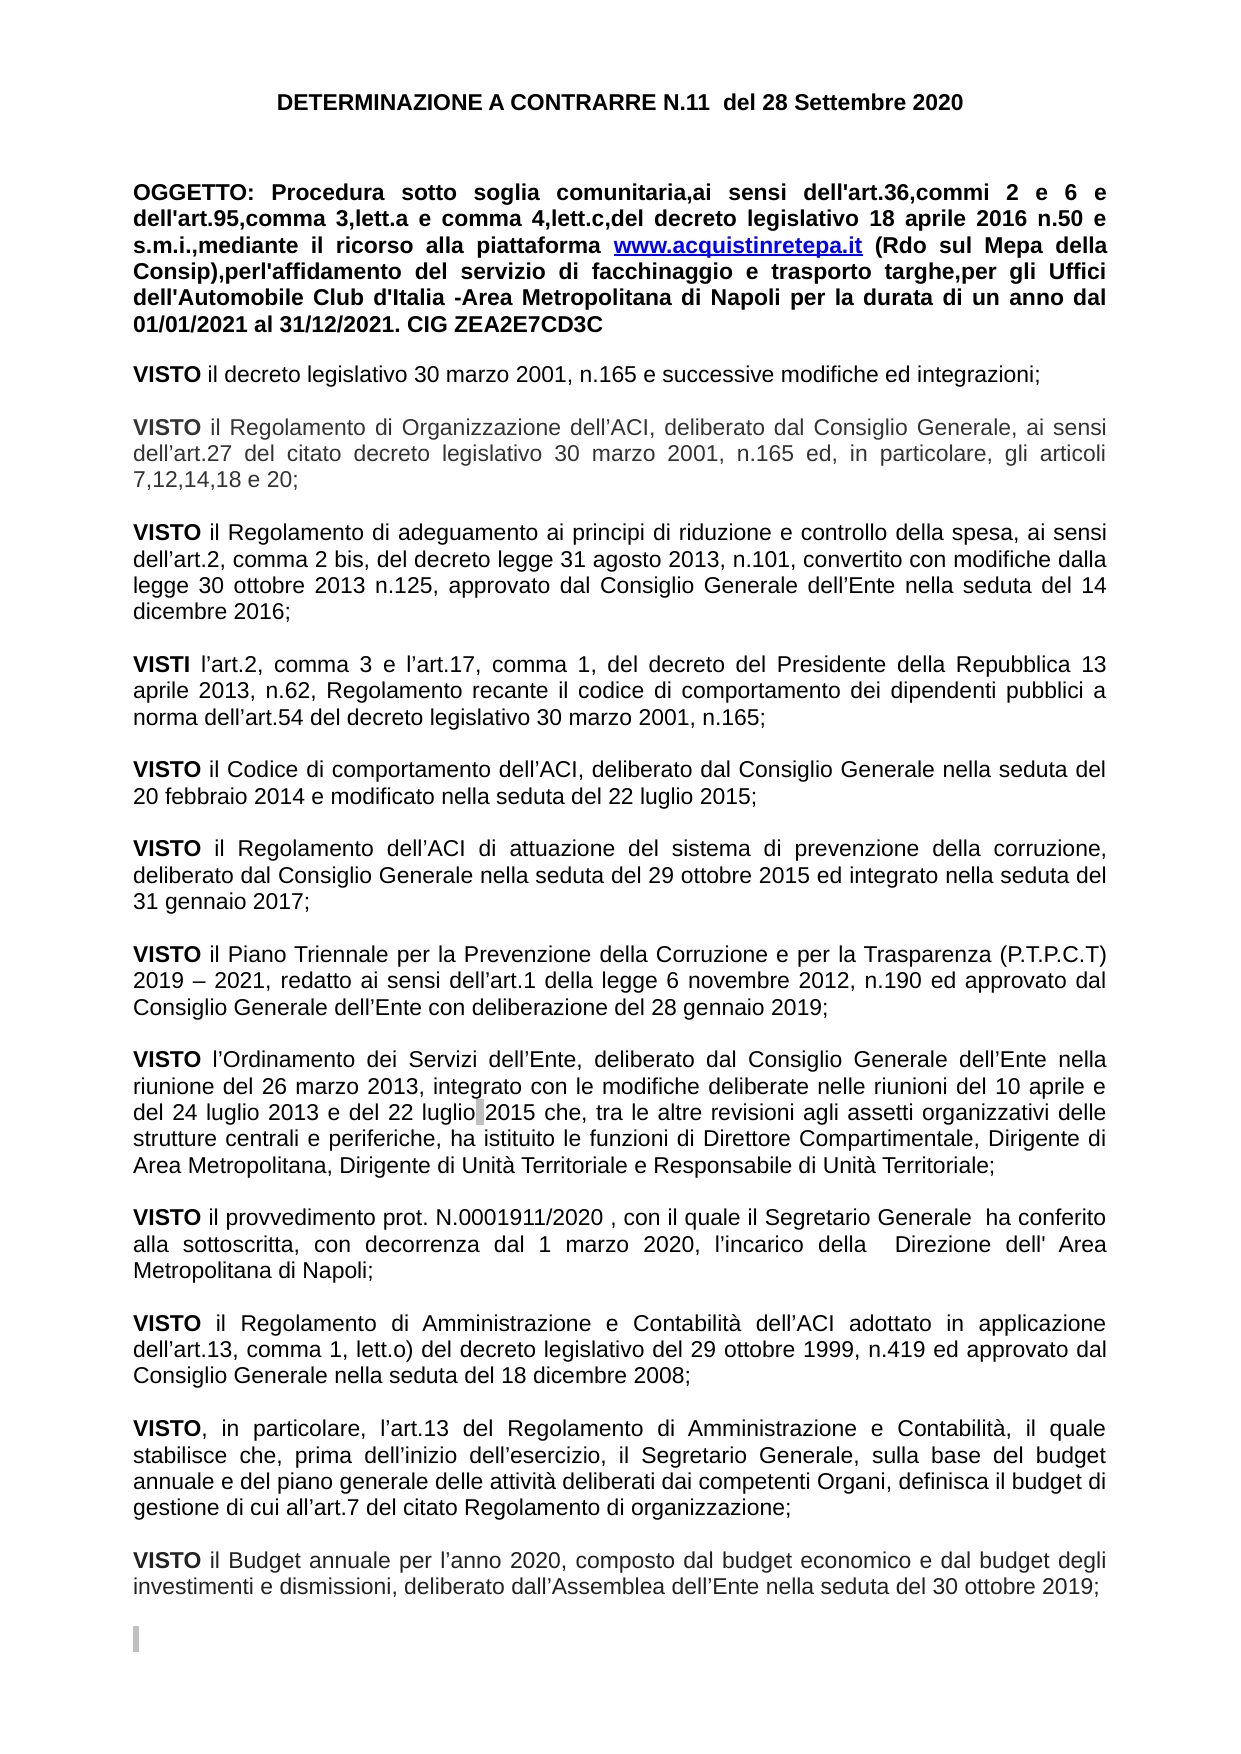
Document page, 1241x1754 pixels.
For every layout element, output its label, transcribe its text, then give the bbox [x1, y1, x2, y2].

text VISTO il Piano Triennale per la Prevenzione della Corruzione e per la Trasparenza (P.T.P.C.T) 2019 – 2021, redatto ai sensi dell’art.1 della legge 6 novembre 2012, n.190 ed approvato dal Consiglio Generale dell’Ente con deliberazione del 28 gennaio 2019; [133, 941, 1108, 1020]
text VISTO il Codice di comportamento dell’ACI, deliberato dal Consiglio Generale nella seduta del 20 febbraio 2014 e modificato nella seduta del 22 luglio 2015; [133, 756, 1107, 809]
text DETERMINAZIONE A CONTRARRE N.11 del 28 Settembre 2020 [133, 89, 1107, 115]
text VISTO il provvedimento prot. N.0001911/2020 , con il quale il Segretario Generale ha conferito alla sottoscritta, con decorrenza dal 1 marzo 2020, l’incarico della Direzione dell' Area Metropolitana di Napoli; [133, 1204, 1107, 1283]
text VISTO, in particolare, l’art.13 del Regolamento di Amministrazione e Contabilità, il quale stabilisce che, prima dell’inizio dell’esercizio, il Segretario Generale, sulla base del budget annuale e del piano generale delle attività deliberati dai competenti Organi, definisca il budget di gestione di cui all’art.7 del citato Regolamento di organizzazione; [133, 1415, 1107, 1521]
text VISTO il decreto legislativo 30 marzo 2001, n.165 e successive modifiche ed integrazioni; [133, 361, 1107, 387]
text VISTO il Budget annuale per l’anno 2020, composto dal budget economico e dal budget degli investimenti e dismissioni, deliberato dall’Assemblea dell’Ente nella seduta del 30 ottobre 2019; [133, 1547, 1107, 1600]
text VISTO il Regolamento di Amministrazione e Contabilità dell’ACI adottato in applicazione dell’art.13, comma 1, lett.o) del decreto legislativo del 29 ottobre 1999, n.419 ed approvato dal Consiglio Generale nella seduta del 18 dicembre 2008; [133, 1310, 1107, 1389]
text VISTO il Regolamento di adeguamento ai principi di riduzione e controllo della spesa, ai sensi dell’art.2, comma 2 bis, del decreto legge 31 agosto 2013, n.101, convertito con modifiche dalla legge 30 ottobre 2013 n.125, approvato dal Consiglio Generale dell’Ente nella seduta del 14 dicembre 2016; [133, 519, 1107, 624]
text OGGETTO: Procedura sotto soglia comunitaria,ai sensi dell'art.36,commi 2 e 6 e dell'art.95,comma 3,lett.a e comma 4,lett.c,del decreto legislativo 18 aprile 2016 n.50 e s.m.i.,mediante il ricorso alla piattaforma www.acquistinretepa.it (Rdo sul Mepa della Consip),perl'affidamento del servizio di facchinaggio e trasporto targhe,per gli Uffici dell'Automobile Club d'Italia -Area Metropolitana di Napoli per la durata di un anno dal 01/01/2021 al 31/12/2021. CIG ZEA2E7CD3C [133, 179, 1107, 337]
text VISTI l’art.2, comma 3 e l’art.17, comma 1, del decreto del Presidente della Repubblica 13 aprile 2013, n.62, Regolamento recante il codice di comportamento dei dipendenti pubblici a norma dell’art.54 del decreto legislativo 30 marzo 2001, n.165; [133, 651, 1107, 730]
text VISTO il Regolamento dell’ACI di attuazione del sistema di prevenzione della corruzione, deliberato dal Consiglio Generale nella seduta del 29 ottobre 2015 ed integrato nella seduta del 31 gennaio 2017; [133, 835, 1107, 914]
text VISTO il Regolamento di Organizzazione dell’ACI, deliberato dal Consiglio Generale, ai sensi dell’art.27 del citato decreto legislativo 30 marzo 2001, n.165 ed, in particolare, gli articoli 7,12,14,18 e 20; [133, 414, 1107, 493]
text VISTO l’Ordinamento dei Servizi dell’Ente, deliberato dal Consiglio Generale dell’Ente nella riunione del 26 marzo 2013, integrato con le modifiche deliberate nelle riunioni del 10 aprile e del 24 luglio 2013 e del 22 luglio 2015 che, tra le altre revisioni agli assetti organizzativi delle strutture centrali e periferiche, ha istituito le funzioni di Direttore Compartimentale, Dirigente di Area Metropolitana, Dirigente di Unità Territoriale e Responsabile di Unità Territoriale; [133, 1046, 1107, 1178]
